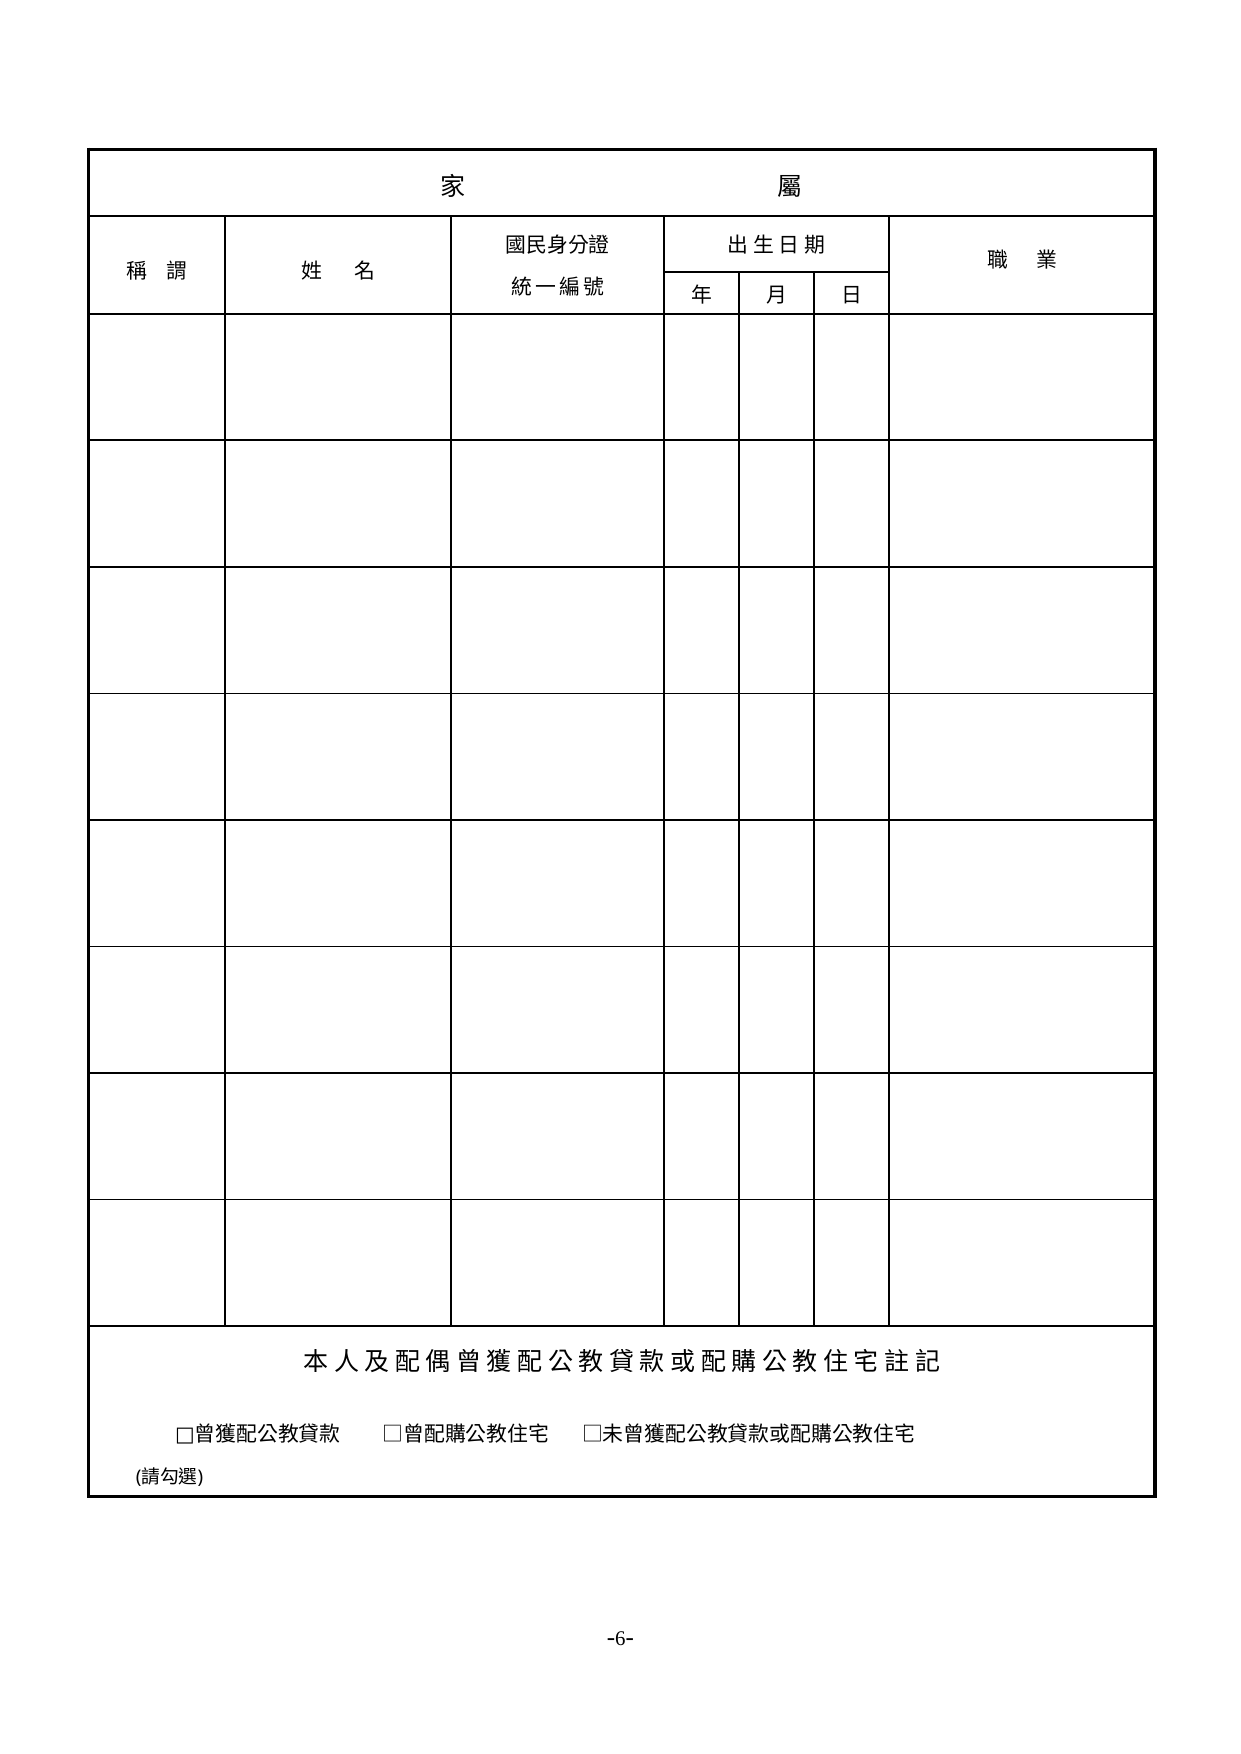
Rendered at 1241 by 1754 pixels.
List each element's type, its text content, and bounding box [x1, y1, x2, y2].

table_cell [90, 1200, 224, 1325]
table_cell 國民身分證 統一編號 [452, 217, 663, 313]
table_cell [890, 441, 1153, 566]
table_cell [665, 315, 738, 439]
table_cell 稱 謂 [90, 217, 224, 313]
table_cell [226, 315, 450, 439]
table_cell [890, 568, 1153, 692]
table_cell 日 [815, 273, 888, 313]
table_cell [452, 441, 663, 566]
table_cell 出 生 日 期 [665, 217, 888, 271]
table_cell [452, 1074, 663, 1199]
table_cell [665, 441, 738, 566]
table_cell 年 [665, 273, 738, 313]
table_cell [740, 1200, 813, 1325]
table_cell [815, 1074, 888, 1199]
table_cell [452, 1200, 663, 1325]
table_cell [890, 1200, 1153, 1325]
table_cell [740, 1074, 813, 1199]
table_cell [815, 821, 888, 946]
table_cell [815, 441, 888, 566]
table_cell [90, 694, 224, 819]
table_cell [665, 947, 738, 1072]
table_cell [740, 441, 813, 566]
table_cell [90, 315, 224, 439]
table_cell 姓 名 [226, 217, 450, 313]
table_cell [815, 947, 888, 1072]
table_cell [226, 821, 450, 946]
table_cell [815, 1200, 888, 1325]
table_cell [452, 821, 663, 946]
table_cell [815, 315, 888, 439]
table_cell [665, 1074, 738, 1199]
table_cell [665, 1200, 738, 1325]
table_cell [226, 1200, 450, 1325]
table_cell [815, 694, 888, 819]
table_cell [665, 694, 738, 819]
table_cell [890, 694, 1153, 819]
table_cell [665, 568, 738, 692]
table_cell [452, 947, 663, 1072]
table_cell [90, 947, 224, 1072]
table_cell 月 [740, 273, 813, 313]
table_cell [740, 315, 813, 439]
table_cell [90, 441, 224, 566]
table_cell [890, 315, 1153, 439]
table_cell [815, 568, 888, 692]
table_cell [890, 947, 1153, 1072]
table_cell 本 人 及 配 偶 曾 獲 配 公 教 貸 款 或 配 購 公 教 住 宅 註 記 □曾獲配公教貸款 □曾配購公教住宅 □未曾獲配公教貸款或配購公教住宅 (請勾選) [90, 1327, 1153, 1494]
table_cell [226, 947, 450, 1072]
table_cell [890, 1074, 1153, 1199]
table_cell [226, 1074, 450, 1199]
table_cell 職 業 [890, 217, 1153, 313]
table_cell [452, 694, 663, 819]
table_header 家 屬 [90, 151, 1153, 215]
table_cell [90, 821, 224, 946]
table_cell [740, 694, 813, 819]
table_cell [740, 947, 813, 1072]
table_cell [226, 694, 450, 819]
table_cell [226, 568, 450, 692]
table_cell [740, 821, 813, 946]
table_cell [90, 1074, 224, 1199]
table_cell [452, 315, 663, 439]
table_cell [740, 568, 813, 692]
table_cell [226, 441, 450, 566]
table_cell [90, 568, 224, 692]
table_cell [665, 821, 738, 946]
table_cell [890, 821, 1153, 946]
table_cell [452, 568, 663, 692]
